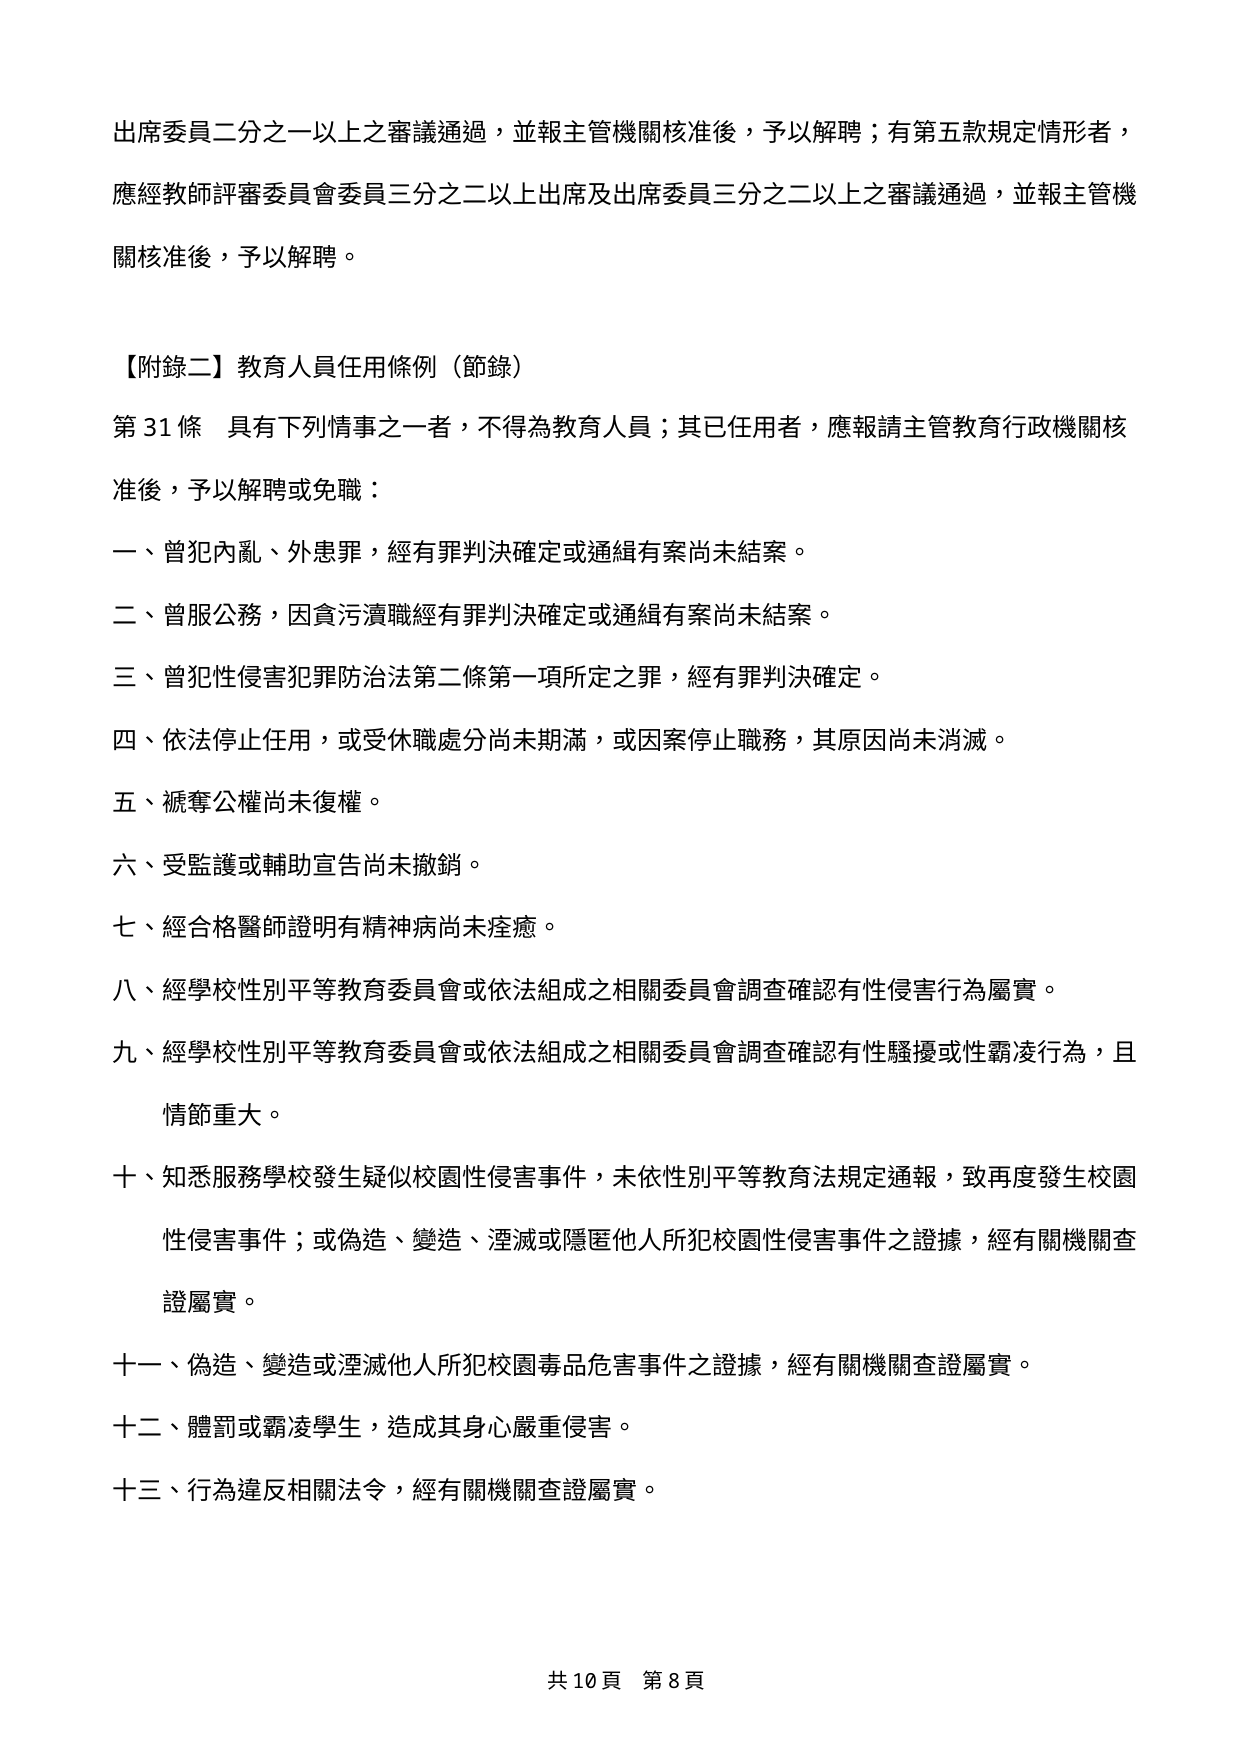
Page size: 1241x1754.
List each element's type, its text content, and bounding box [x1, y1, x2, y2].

text 一、曾犯內亂、外患罪，經有罪判決確定或通緝有案尚未結案。 [112, 509, 1140, 572]
text 九、經學校性別平等教育委員會或依法組成之相關委員會調查確認有性騷擾或性霸凌行為，且情節重大。 [112, 1009, 1140, 1134]
text 八、經學校性別平等教育委員會或依法組成之相關委員會調查確認有性侵害行為屬實。 [112, 947, 1140, 1009]
text 十、知悉服務學校發生疑似校園性侵害事件，未依性別平等教育法規定通報，致再度發生校園性侵害事件；或偽造、變造、湮滅或隱匿他人所犯校園性侵害事件之證據，經有關機關查證屬實。 [112, 1134, 1140, 1322]
text 十三、行為違反相關法令，經有關機關查證屬實。 [112, 1447, 1140, 1509]
text 六、受監護或輔助宣告尚未撤銷。 [112, 822, 1140, 884]
text 十二、體罰或霸凌學生，造成其身心嚴重侵害。 [112, 1384, 1140, 1447]
text 二、曾服公務，因貪污瀆職經有罪判決確定或通緝有案尚未結案。 [112, 572, 1140, 634]
text 七、經合格醫師證明有精神病尚未痊癒。 [112, 884, 1140, 947]
text 五、褫奪公權尚未復權。 [112, 759, 1140, 822]
text 三、曾犯性侵害犯罪防治法第二條第一項所定之罪，經有罪判決確定。 [112, 634, 1140, 697]
text 十一、偽造、變造或湮滅他人所犯校園毒品危害事件之證據，經有關機關查證屬實。 [112, 1322, 1140, 1384]
text 出席委員二分之一以上之審議通過，並報主管機關核准後，予以解聘；有第五款規定情形者，應經教師評審委員會委員三分之二以上出席及出席委員三分之二以上之審議通過，並報主管機關核准後，予以解聘。 [112, 88, 1140, 276]
text 四、依法停止任用，或受休職處分尚未期滿，或因案停止職務，其原因尚未消滅。 [112, 697, 1140, 759]
text 【附錄二】教育人員任用條例（節錄） [112, 343, 1140, 384]
text 第31條 具有下列情事之一者，不得為教育人員；其已任用者，應報請主管教育行政機關核准後，予以解聘或免職： [112, 384, 1140, 509]
